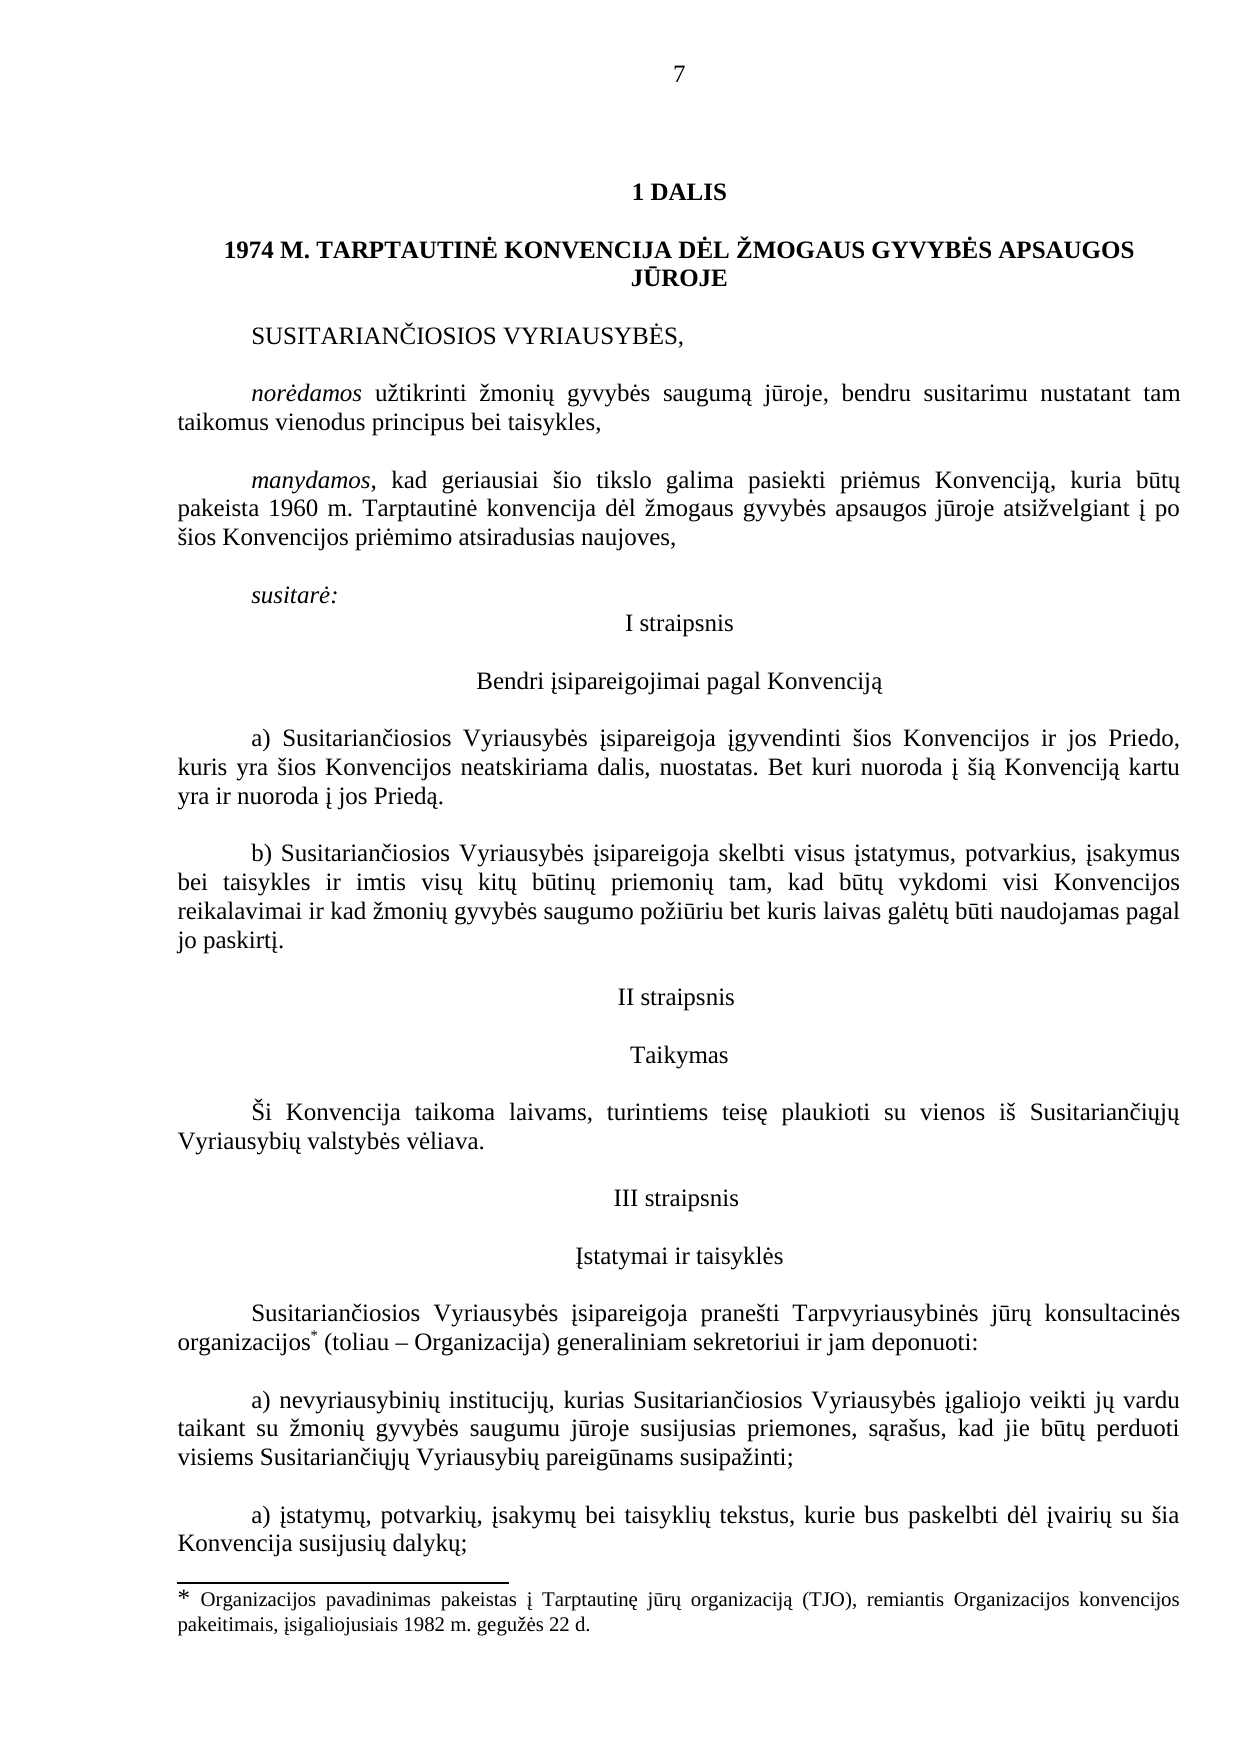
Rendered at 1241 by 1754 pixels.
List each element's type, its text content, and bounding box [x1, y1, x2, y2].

text I straipsnis [177, 608, 1181, 637]
text a) Susitariančiosios Vyriausybės įsipareigoja įgyvendinti šios Konvencijos ir jos Priedo, kuris yra šios Konvencijos neatskiriama dalis, nuostatas. Bet kuri nuoroda į šią Konvenciją kartu yra ir nuoroda į jos Priedą. [177, 723, 1181, 810]
text norėdamos užtikrinti žmonių gyvybės saugumą jūroje, bendru susitarimu nustatant tam taikomus vienodus principus bei taisykles, [177, 378, 1181, 436]
text susitarė: [177, 580, 1181, 608]
text 1974 M. TARPTAUTINĖ KONVENCIJA DĖL ŽMOGAUS GYVYBĖS APSAUGOS JŪROJE [177, 235, 1181, 292]
text III straipsnis [177, 1183, 1181, 1212]
text Taikymas [177, 1040, 1181, 1068]
text Įstatymai ir taisyklės [177, 1241, 1181, 1270]
text Organizacijos pavadinimas pakeistas į Tarptautinę jūrų organizaciją (TJO), remiantis Organizacijos konvencijos pakeitimais, įsigaliojusiais 1982 m. gegužės 22 d. [177, 1583, 1181, 1636]
text Bendri įsipareigojimai pagal Konvenciją [177, 666, 1181, 695]
text Ši Konvencija taikoma laivams, turintiems teisę plaukioti su vienos iš Susitariančiųjų Vyriausybių valstybės vėliava. [177, 1097, 1181, 1155]
text Susitariančiosios Vyriausybės įsipareigoja pranešti Tarpvyriausybinės jūrų konsultacinės organizacijos (toliau – Organizacija) generaliniam sekretoriui ir jam deponuoti: [177, 1298, 1181, 1356]
text a) nevyriausybinių institucijų, kurias Susitariančiosios Vyriausybės įgaliojo veikti jų vardu taikant su žmonių gyvybės saugumu jūroje susijusias priemones, sąrašus, kad jie būtų perduoti visiems Susitariančiųjų Vyriausybių pareigūnams susipažinti; [177, 1385, 1181, 1471]
text 1 DALIS [177, 177, 1181, 206]
text SUSITARIANČIOSIOS VYRIAUSYBĖS, [177, 321, 1181, 350]
text a) įstatymų, potvarkių, įsakymų bei taisyklių tekstus, kurie bus paskelbti dėl įvairių su šia Konvencija susijusių dalykų; [177, 1500, 1181, 1557]
text II straipsnis [177, 982, 1181, 1011]
text manydamos, kad geriausiai šio tikslo galima pasiekti priėmus Konvenciją, kuria būtų pakeista 1960 m. Tarptautinė konvencija dėl žmogaus gyvybės apsaugos jūroje atsižvelgiant į po šios Konvencijos priėmimo atsiradusias naujoves, [177, 465, 1181, 551]
text b) Susitariančiosios Vyriausybės įsipareigoja skelbti visus įstatymus, potvarkius, įsakymus bei taisykles ir imtis visų kitų būtinų priemonių tam, kad būtų vykdomi visi Konvencijos reikalavimai ir kad žmonių gyvybės saugumo požiūriu bet kuris laivas galėtų būti naudojamas pagal jo paskirtį. [177, 838, 1181, 953]
